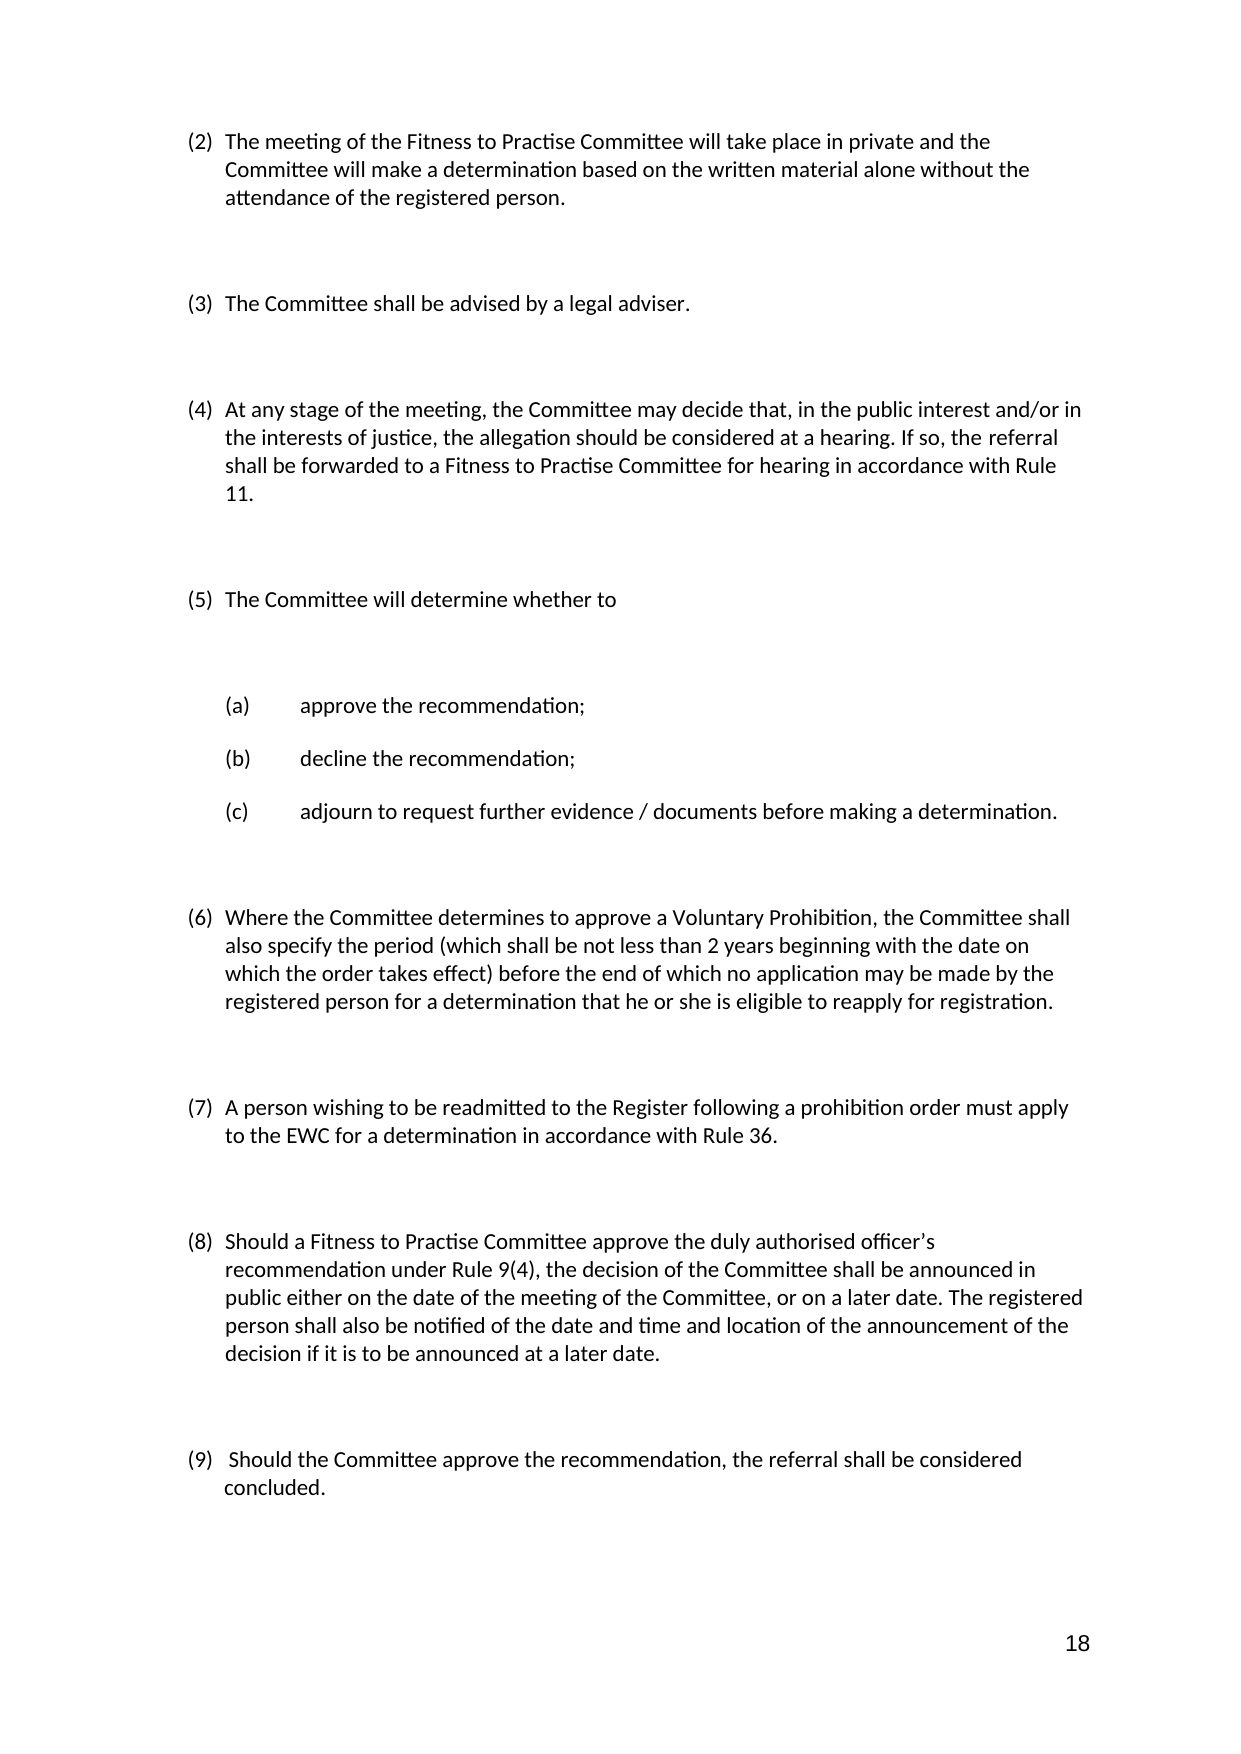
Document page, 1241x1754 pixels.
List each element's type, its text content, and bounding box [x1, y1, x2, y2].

text (5) The Committee will determine whether to [150, 585, 1090, 613]
list approve the recommendation; [225, 691, 1090, 719]
text (7) A person wishing to be readmitted to the Register following a prohibition order must apply to the EWC for a determination in accordance with Rule 36. [187, 1093, 1090, 1149]
list adjourn to request further evidence / documents before making a determination. [225, 797, 1090, 825]
text (9) Should the Committee approve the recommendation, the referral shall be considered concluded. [187, 1445, 1090, 1501]
text (4) At any stage of the meeting, the Committee may decide that, in the public interest and/or in the interests of justice, the allegation should be considered at a hearing. If so, the referral shall be forwarded to a Fitness to Practise Committee for hearing in accordance with Rule 11. [187, 395, 1090, 507]
text (8) Should a Fitness to Practise Committee approve the duly authorised officer’s recommendation under Rule 9(4), the decision of the Committee shall be announced in public either on the date of the meeting of the Committee, or on a later date. The registered person shall also be notified of the date and time and location of the announcement of the decision if it is to be announced at a later date. [187, 1227, 1090, 1367]
list decline the recommendation; [225, 744, 1090, 772]
text (6) Where the Committee determines to approve a Voluntary Prohibition, the Committee shall also specify the period (which shall be not less than 2 years beginning with the date on which the order takes effect) before the end of which no application may be made by the registered person for a determination that he or she is eligible to reapply for registration. [187, 903, 1090, 1015]
text (3) The Committee shall be advised by a legal adviser. [150, 289, 1090, 317]
text (2) The meeting of the Fitness to Practise Committee will take place in private and the Committee will make a determination based on the written material alone without the attendance of the registered person. [187, 127, 1090, 211]
